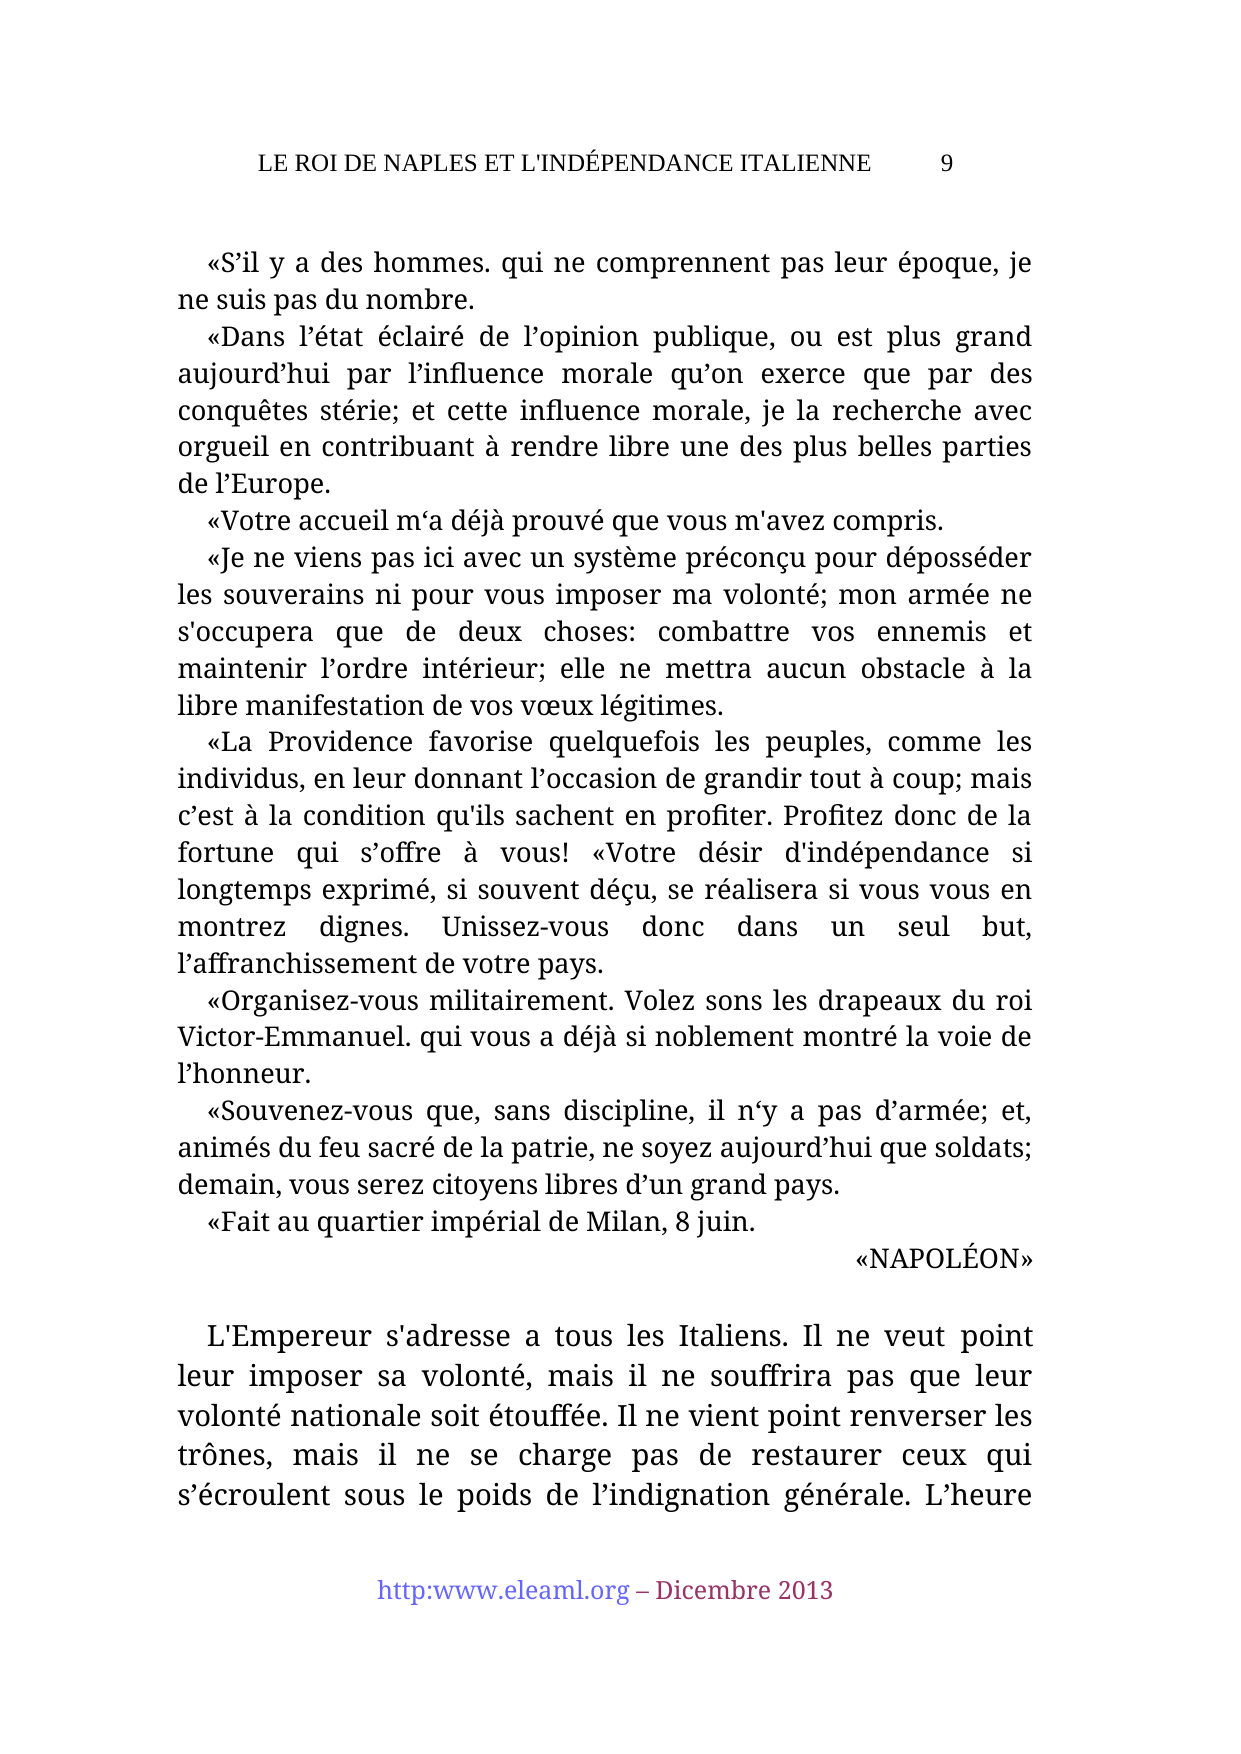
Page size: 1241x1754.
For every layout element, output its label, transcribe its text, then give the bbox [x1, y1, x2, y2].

text «NAPOLÉON» [177, 1239, 1033, 1276]
text L'Empereur s'adresse a tous les Italiens. Il ne veut point leur imposer sa volonté, mais il ne souffrira pas que leur volonté nationale soit étouffée. Il ne vient point renverser les trônes, mais il ne se charge pas de restaurer ceux qui s’écroulent sous le poids de l’indignation générale. L’heure [177, 1316, 1033, 1514]
text «S’il y a des hommes. qui ne comprennent pas leur époque, je ne suis pas du nombre. [177, 243, 1033, 317]
text «Votre accueil m‘a déjà prouvé que vous m'avez compris. [177, 502, 1033, 538]
text «Je ne viens pas ici avec un système préconçu pour déposséder les souverains ni pour vous imposer ma volonté; mon armée ne s'occupera que de deux choses: combattre vos ennemis et maintenir l’ordre intérieur; elle ne mettra aucun obstacle à la libre manifestation de vos vœux légitimes. [177, 538, 1033, 723]
text «La Providence favorise quelquefois les peuples, comme les individus, en leur donnant l’occasion de grandir tout à coup; mais c’est à la condition qu'ils sachent en profiter. Profitez donc de la fortune qui s’offre à vous! «Votre désir d'indépendance si longtemps exprimé, si souvent déçu, se réalisera si vous vous en montrez dignes. Unissez-vous donc dans un seul but, l’affranchissement de votre pays. [177, 723, 1033, 981]
text «Dans l’état éclairé de l’opinion publique, ou est plus grand aujourd’hui par l’influence morale qu’on exerce que par des conquêtes stérie; et cette influence morale, je la recherche avec orgueil en contribuant à rendre libre une des plus belles parties de l’Europe. [177, 317, 1033, 502]
text «Fait au quartier impérial de Milan, 8 juin. [177, 1202, 1033, 1239]
text «Organisez-vous militairement. Volez sons les drapeaux du roi Victor-Emmanuel. qui vous a déjà si noblement montré la voie de l’honneur. [177, 981, 1033, 1092]
text «Souvenez-vous que, sans discipline, il n‘y a pas d’armée; et, animés du feu sacré de la patrie, ne soyez aujourd’hui que soldats; demain, vous serez citoyens libres d’un grand pays. [177, 1092, 1033, 1202]
